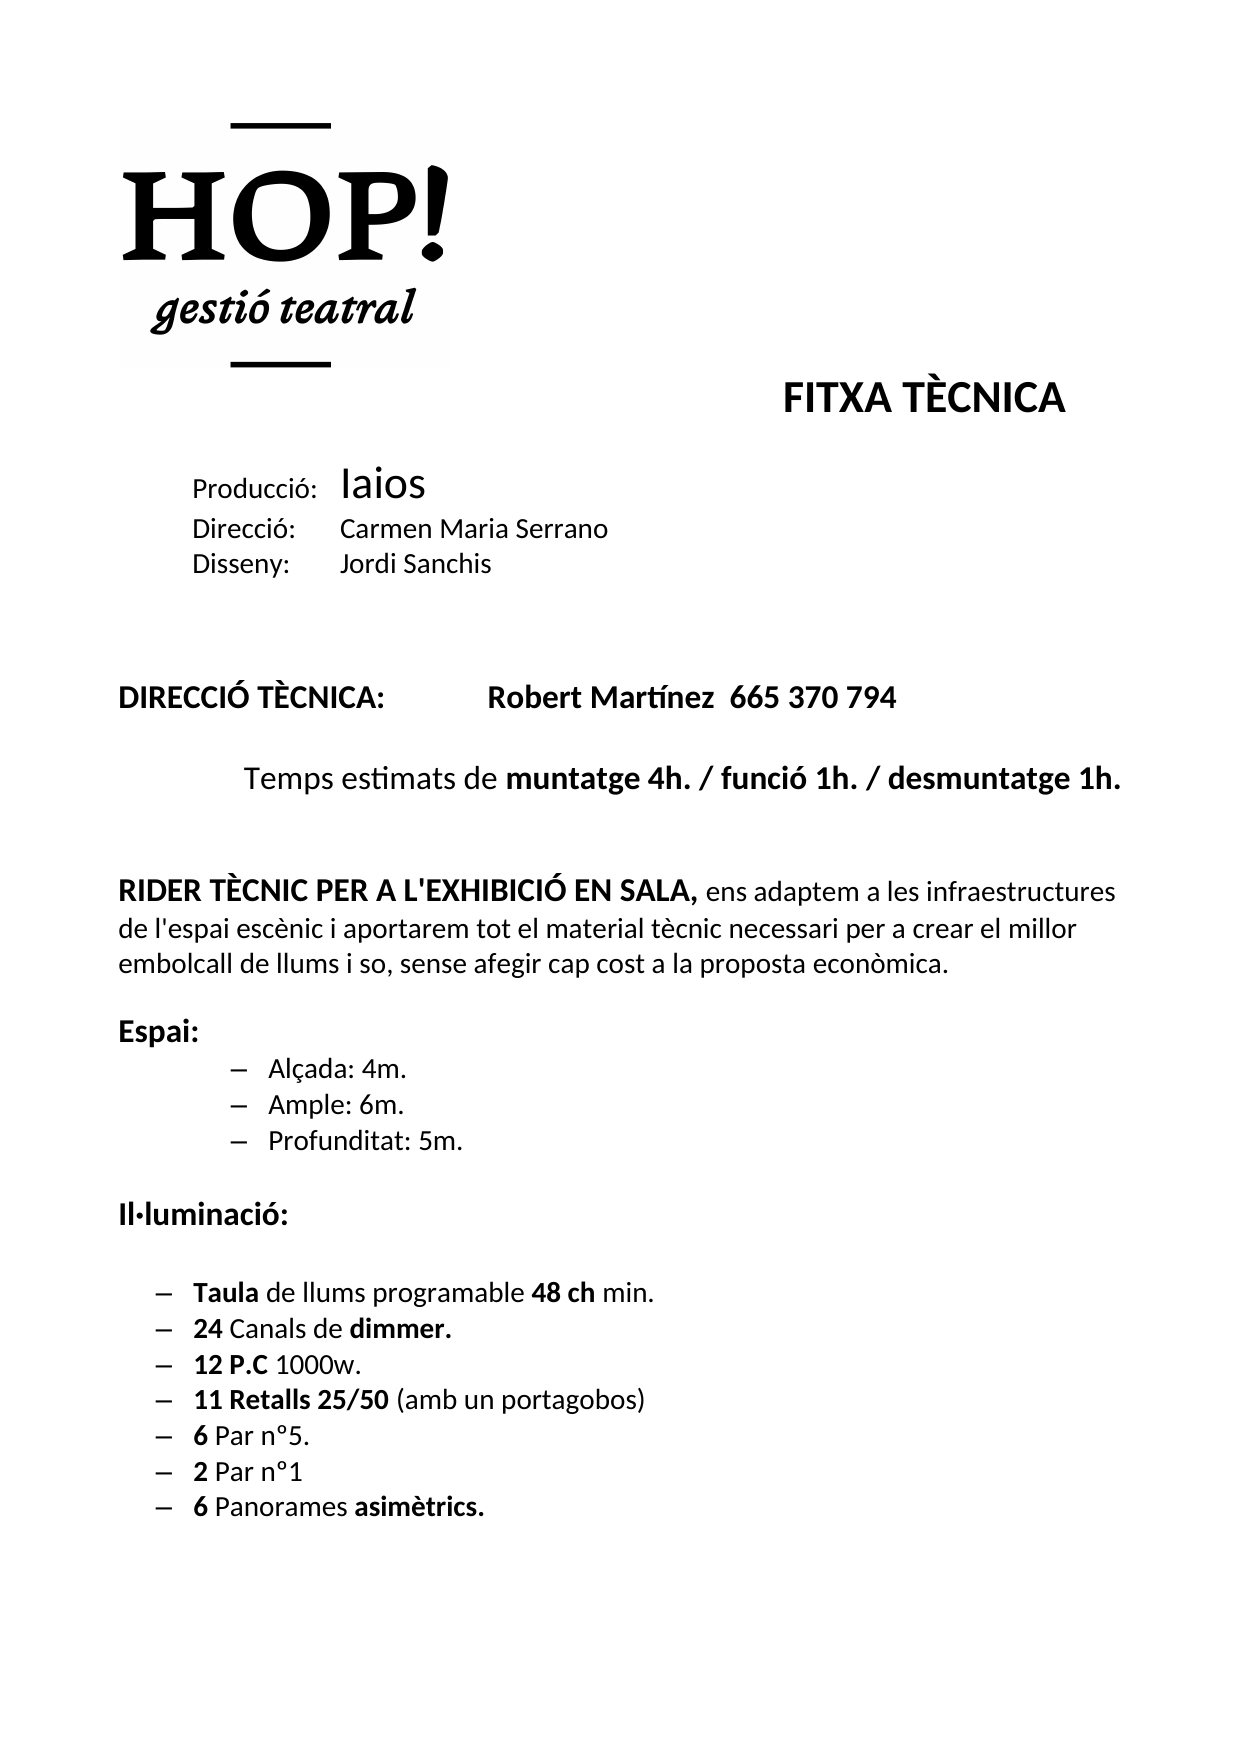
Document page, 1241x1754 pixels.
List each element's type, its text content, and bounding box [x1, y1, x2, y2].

text FITXA TÈCNICA [118, 118, 1122, 424]
list 2 Par nº1 [156, 1453, 1122, 1488]
text Espai: [118, 1010, 1122, 1051]
list Temps estimats de muntatge 4h. / funció 1h. / desmuntatge 1h. [156, 757, 1122, 798]
text RIDER TÈCNIC PER A L'EXHIBICIÓ EN SALA, ens adaptem a les infraestructures de l'espai escènic i aportarem tot el material tècnic necessari per a crear el millor embolcall de llums i so, sense afegir cap cost a la proposta econòmica. [118, 869, 1122, 981]
list Profunditat: 5m. [231, 1122, 1122, 1157]
list Alçada: 4m. [231, 1051, 1122, 1086]
list 6 Panorames asimètrics. [156, 1488, 1122, 1524]
text DIRECCIÓ TÈCNICA: Robert Martínez 665 370 794 [118, 676, 1122, 716]
list 12 P.C 1000w. [156, 1346, 1122, 1381]
list Ample: 6m. [231, 1086, 1122, 1122]
picture [120, 121, 450, 369]
text Il·luminació: [118, 1193, 1122, 1234]
list 11 Retalls 25/50 (amb un portagobos) [156, 1381, 1122, 1417]
text Producció: Iaios Direcció: Carmen Maria Serrano Disseny: Jordi Sanchis [118, 454, 1122, 581]
list Taula de llums programable 48 ch min. [156, 1274, 1122, 1310]
list 24 Canals de dimmer. [156, 1310, 1122, 1346]
list 6 Par nº5. [156, 1417, 1122, 1453]
